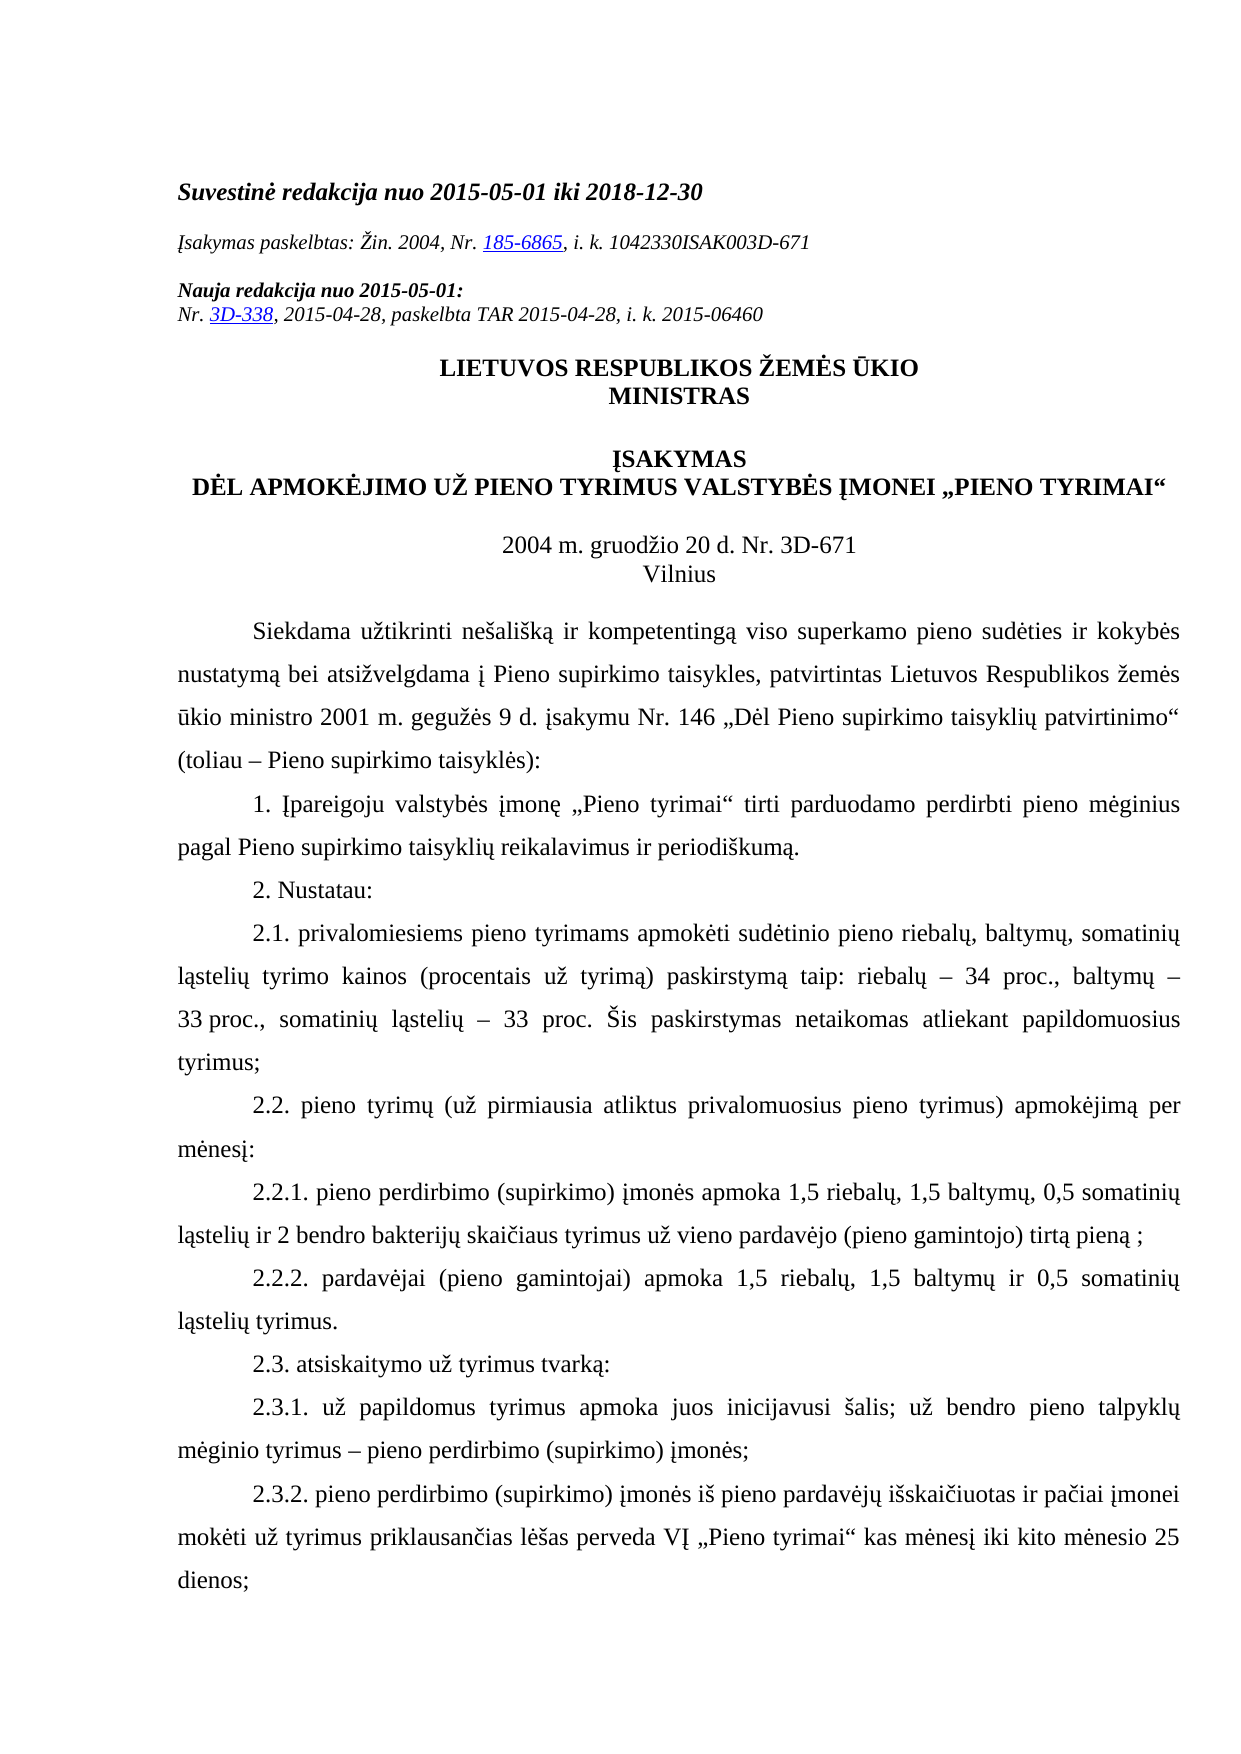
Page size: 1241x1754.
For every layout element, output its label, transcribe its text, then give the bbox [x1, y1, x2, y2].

text Vilnius [177, 559, 1181, 587]
text Nr. 3D-338, 2015-04-28, paskelbta TAR 2015-04-28, i. k. 2015-06460 [177, 302, 1181, 326]
text Suvestinė redakcija nuo 2015-05-01 iki 2018-12-30 [177, 177, 1181, 206]
text 2.3. atsiskaitymo už tyrimus tvarką: [177, 1349, 1181, 1378]
text 2.1. privalomiesiems pieno tyrimams apmokėti sudėtinio pieno riebalų, baltymų, somatinių ląstelių tyrimo kainos (procentais už tyrimą) paskirstymą taip: riebalų – 34 proc., baltymų – 33 proc., somatinių ląstelių – 33 proc. Šis paskirstymas netaikomas atliekant papildomuosius tyrimus; [177, 918, 1181, 1076]
text Nauja redakcija nuo 2015-05-01: [177, 278, 1181, 302]
text 2.3.1. už papildomus tyrimus apmoka juos inicijavusi šalis; už bendro pieno talpyklų mėginio tyrimus – pieno perdirbimo (supirkimo) įmonės; [177, 1392, 1181, 1464]
text 2. Nustatau: [177, 875, 1181, 904]
text ĮSAKYMAS [177, 444, 1181, 472]
text 2.2.2. pardavėjai (pieno gamintojai) apmoka 1,5 riebalų, 1,5 baltymų ir 0,5 somatinių ląstelių tyrimus. [177, 1263, 1181, 1335]
text 2.2.1. pieno perdirbimo (supirkimo) įmonės apmoka 1,5 riebalų, 1,5 baltymų, 0,5 somatinių ląstelių ir 2 bendro bakterijų skaičiaus tyrimus už vieno pardavėjo (pieno gamintojo) tirtą pieną ; [177, 1177, 1181, 1249]
text 2.3.2. pieno perdirbimo (supirkimo) įmonės iš pieno pardavėjų išskaičiuotas ir pačiai įmonei mokėti už tyrimus priklausančias lėšas perveda VĮ „Pieno tyrimai“ kas mėnesį iki kito mėnesio 25 dienos; [177, 1479, 1181, 1594]
text Siekdama užtikrinti nešališką ir kompetentingą viso superkamo pieno sudėties ir kokybės nustatymą bei atsižvelgdama į Pieno supirkimo taisykles, patvirtintas Lietuvos Respublikos žemės ūkio ministro 2001 m. gegužės 9 d. įsakymu Nr. 146 „Dėl Pieno supirkimo taisyklių patvirtinimo“ (toliau – Pieno supirkimo taisyklės): [177, 616, 1181, 774]
text LIETUVOS RESPUBLIKOS ŽEMĖS ŪKIO [177, 353, 1181, 381]
text MINISTRAS [177, 381, 1181, 410]
text 1. Įpareigoju valstybės įmonę „Pieno tyrimai“ tirti parduodamo perdirbti pieno mėginius pagal Pieno supirkimo taisyklių reikalavimus ir periodiškumą. [177, 789, 1181, 861]
text DĖL APMOKĖJIMO UŽ PIENO TYRIMUS VALSTYBĖS ĮMONEI „PIENO TYRIMAI“ [177, 472, 1181, 501]
text 2.2. pieno tyrimų (už pirmiausia atliktus privalomuosius pieno tyrimus) apmokėjimą per mėnesį: [177, 1091, 1181, 1162]
text Įsakymas paskelbtas: Žin. 2004, Nr. 185-6865, i. k. 1042330ISAK003D-671 [177, 230, 1181, 254]
text 2004 m. gruodžio 20 d. Nr. 3D-671 [177, 530, 1181, 559]
